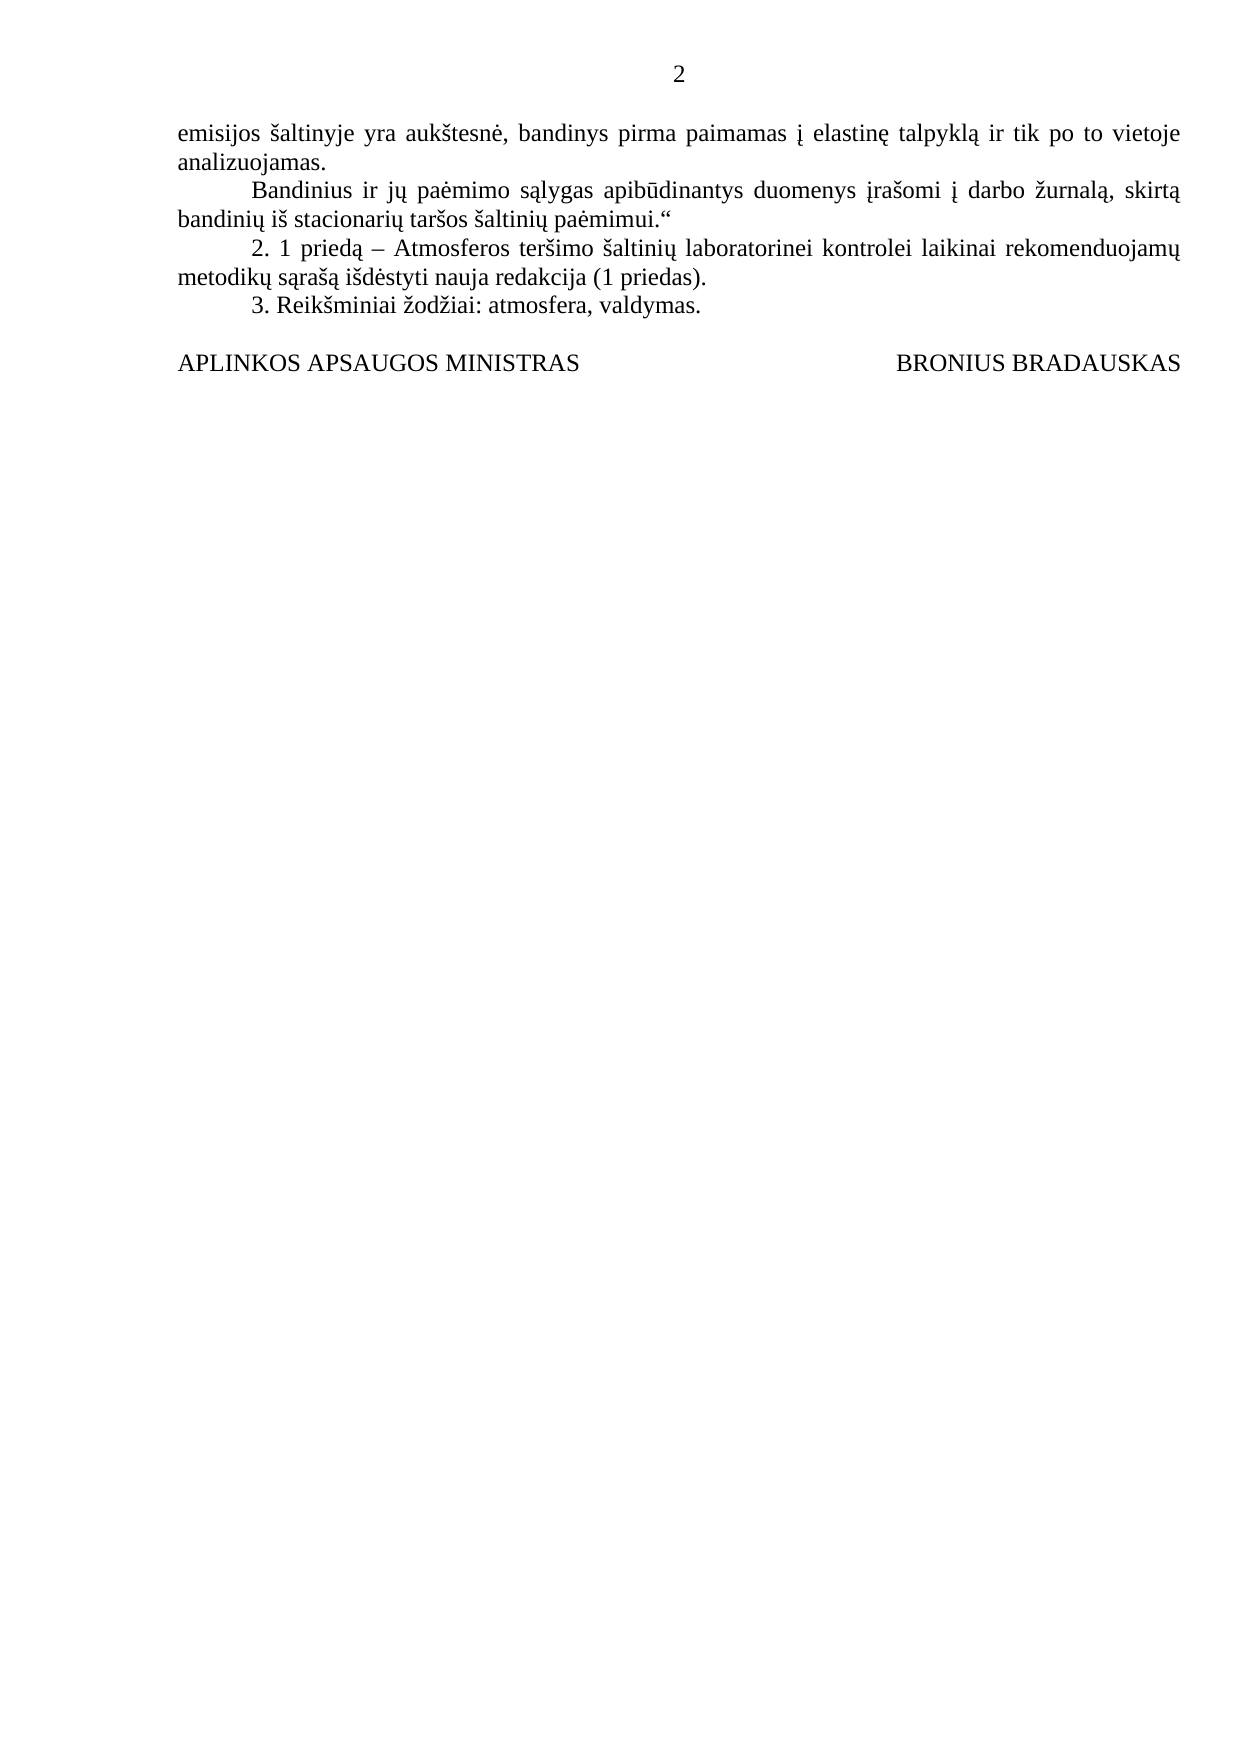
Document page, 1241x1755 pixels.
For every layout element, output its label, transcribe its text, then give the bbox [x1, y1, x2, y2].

text Aplinkos apsaugos Ministras Bronius Bradauskas [177, 348, 1181, 377]
text 3. Reikšminiai žodžiai: atmosfera, valdymas. [177, 291, 1181, 319]
text Bandinius ir jų paėmimo sąlygas apibūdinantys duomenys įrašomi į darbo žurnalą, skirtą bandinių iš stacionarių taršos šaltinių paėmimui.“ [177, 176, 1181, 233]
text 2. 1 priedą – Atmosferos teršimo šaltinių laboratorinei kontrolei laikinai rekomenduojamų metodikų sąrašą išdėstyti nauja redakcija (1 priedas). [177, 233, 1181, 291]
text emisijos šaltinyje yra aukštesnė, bandinys pirma paimamas į elastinę talpyklą ir tik po to vietoje analizuojamas. [177, 118, 1181, 176]
